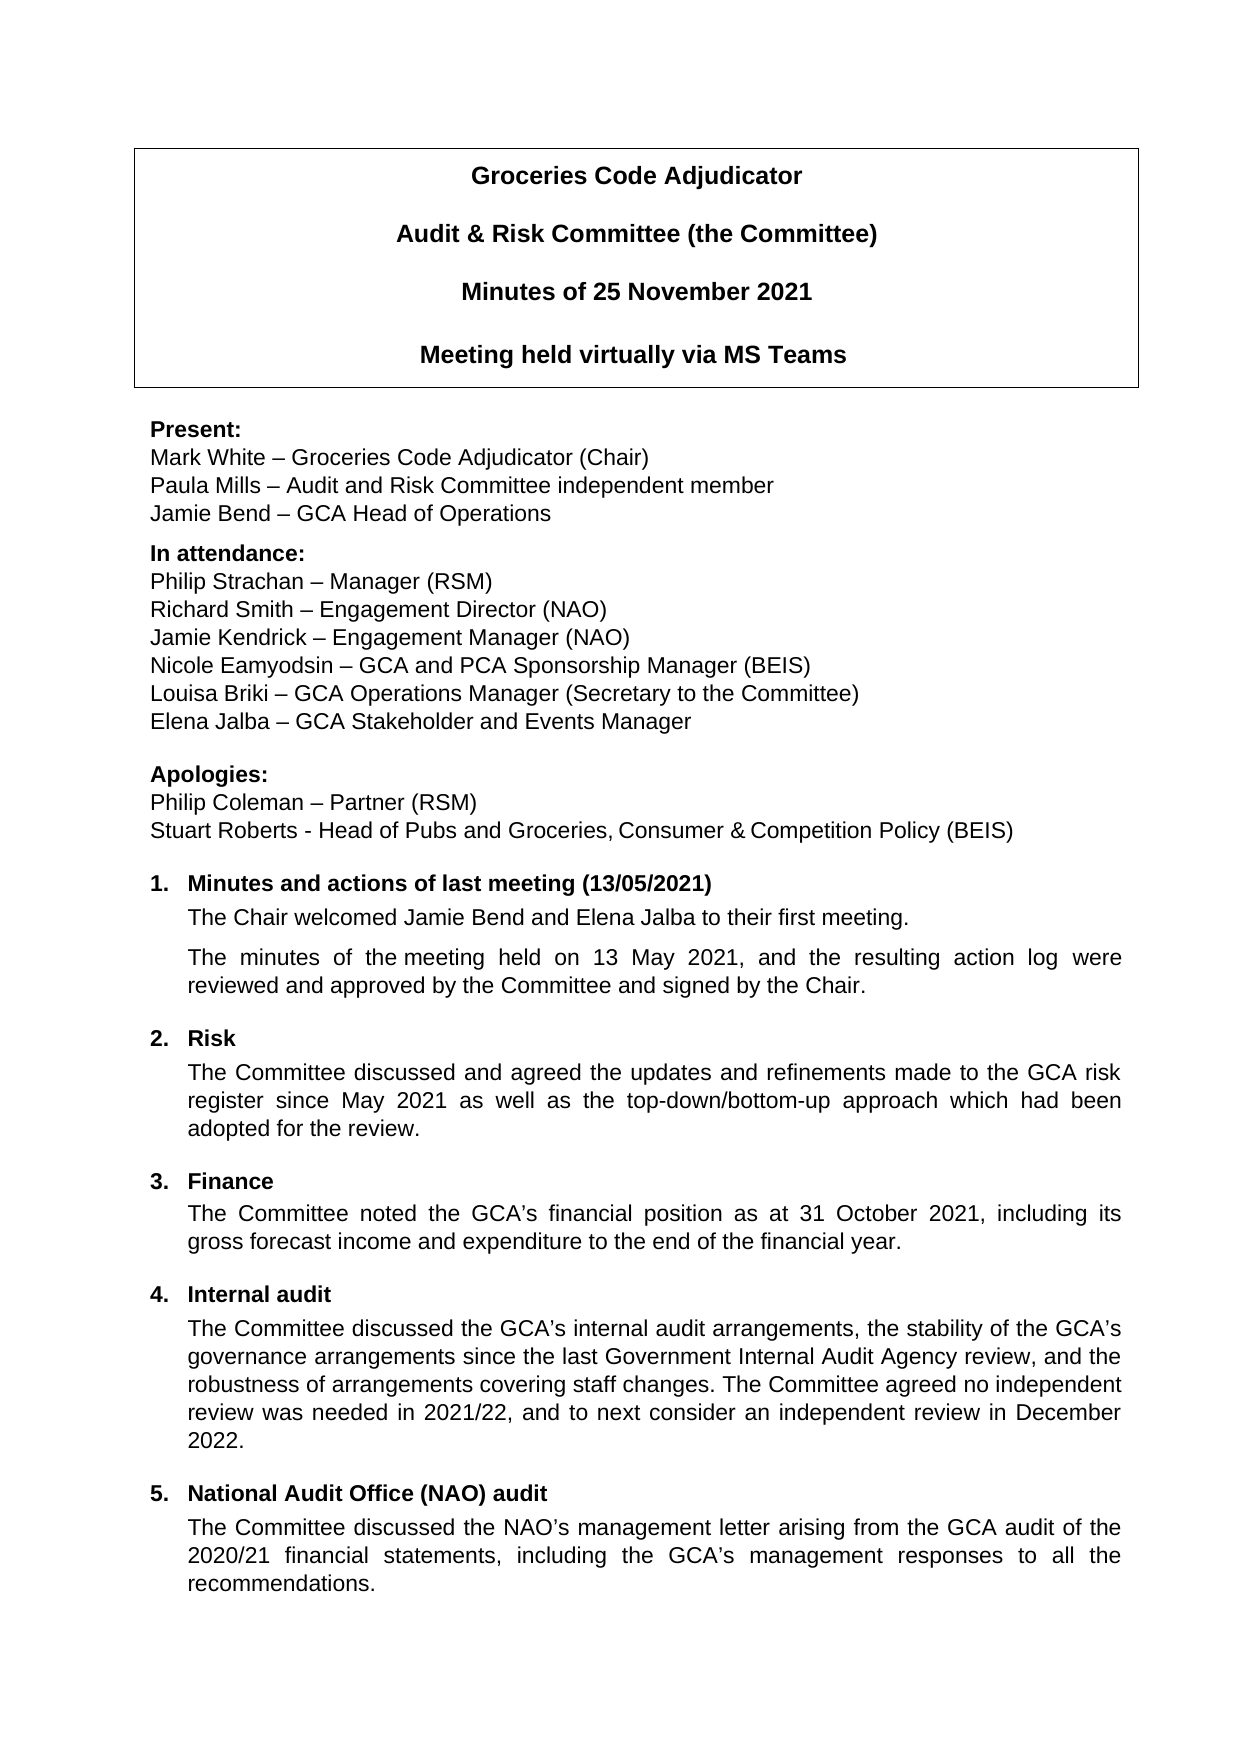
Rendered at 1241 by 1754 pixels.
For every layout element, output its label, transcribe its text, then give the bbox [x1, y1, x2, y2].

list The Chair welcomed Jamie Bend and Elena Jalba to their first meeting. [187, 904, 1122, 930]
list National Audit Office (NAO) audit [150, 1480, 1122, 1506]
text Nicole Eamyodsin – GCA and PCA Sponsorship Manager (BEIS) [150, 652, 1122, 678]
text Philip Coleman – Partner (RSM) Stuart Roberts - Head of Pubs and Groceries, Consumer & Competition Policy (BEIS) [150, 789, 1122, 843]
text In attendance: [150, 540, 1122, 567]
text Jamie Bend – GCA Head of Operations [150, 500, 1122, 526]
list Risk [150, 1025, 1122, 1051]
text Elena Jalba – GCA Stakeholder and Events Manager [150, 708, 1122, 734]
text Mark White – Groceries Code Adjudicator (Chair) [150, 444, 1122, 470]
text Present: [150, 416, 1122, 442]
text The Committee discussed the NAO’s management letter arising from the GCA audit of the 2020/21 financial statements, including the GCA’s management responses to all the recommendations. [187, 1514, 1122, 1596]
list Internal audit [150, 1281, 1122, 1308]
list The Committee noted the GCA’s financial position as at 31 October 2021, including its gross forecast income and expenditure to the end of the financial year. [187, 1200, 1122, 1255]
list Finance [150, 1168, 1122, 1194]
text The Committee discussed the GCA’s internal audit arrangements, the stability of the GCA’s governance arrangements since the last Government Internal Audit Agency review, and the robustness of arrangements covering staff changes. The Committee agreed no independent review was needed in 2021/22, and to next consider an independent review in December 2022. [187, 1315, 1122, 1453]
text The Committee discussed and agreed the updates and refinements made to the GCA risk register since May 2021 as well as the top-down/bottom-up approach which had been adopted for the review. [187, 1059, 1122, 1141]
text Jamie Kendrick – Engagement Manager (NAO) [150, 624, 1122, 650]
list Minutes and actions of last meeting (13/05/2021) [150, 869, 1122, 896]
text Philip Strachan – Manager (RSM) [150, 568, 1122, 594]
table_header Groceries Code Adjudicator Audit & Risk Committee (the Committee) Minutes of 25 November 2021 Meeting held virtually via MS Teams [135, 149, 1138, 387]
text Paula Mills – Audit and Risk Committee independent member [150, 472, 1122, 498]
text Apologies: [150, 761, 1122, 787]
list The minutes of the meeting held on 13 May 2021, and the resulting action log were reviewed and approved by the Committee and signed by the Chair. [187, 944, 1122, 998]
text Louisa Briki – GCA Operations Manager (Secretary to the Committee) [150, 680, 1122, 706]
text Richard Smith – Engagement Director (NAO) [150, 596, 1122, 622]
